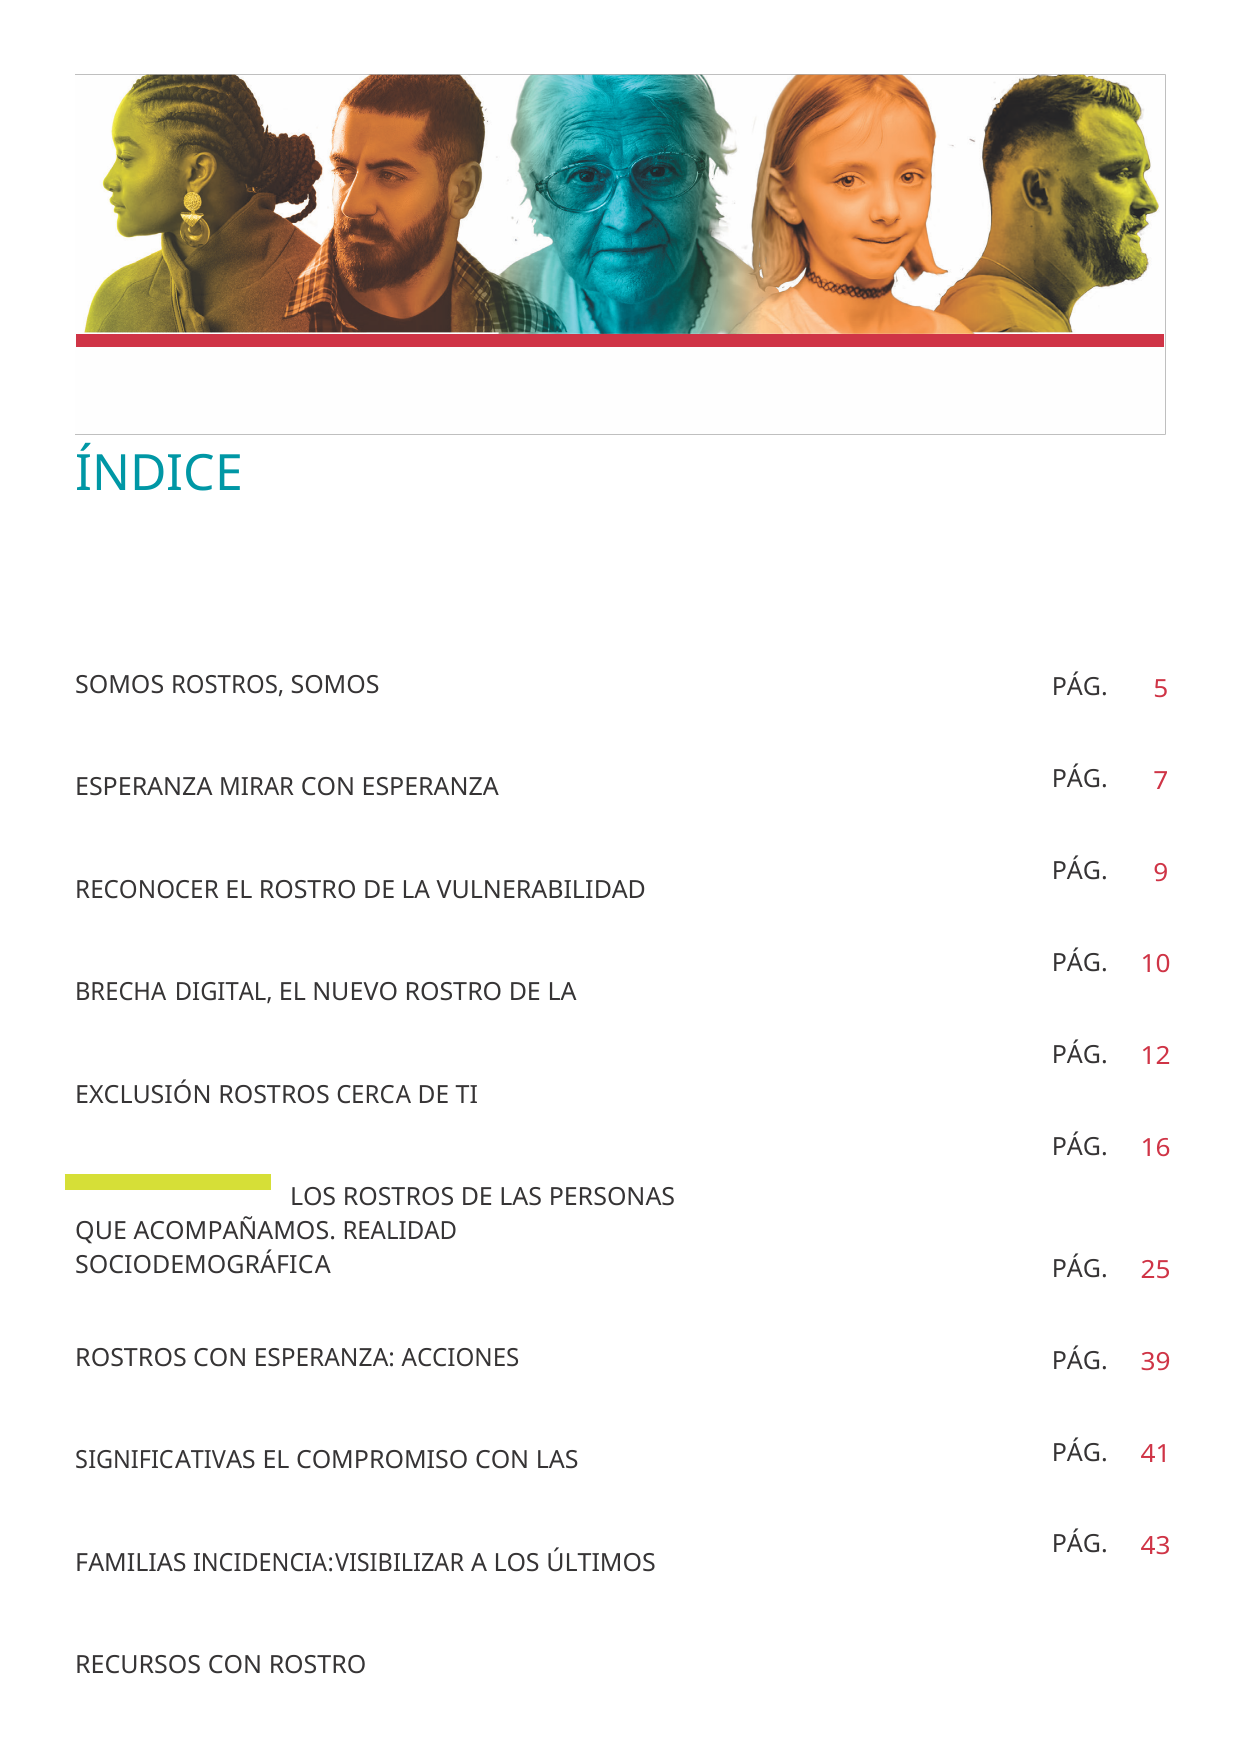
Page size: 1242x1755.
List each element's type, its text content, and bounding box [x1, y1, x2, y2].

text RECURSOS CON ROSTRO [75, 1647, 699, 1681]
text LOS ROSTROS DE LAS PERSONAS QUE ACOMPAÑAMOS. REALIDAD SOCIODEMOGRÁFICA [75, 1179, 702, 1281]
text PÁG. 25 [1052, 1251, 1179, 1286]
text ÍNDICE [75, 443, 1179, 499]
text PÁG. 43 [1052, 1526, 1179, 1562]
text PÁG. 9 [1052, 853, 1179, 888]
text PÁG. 12 [1052, 1037, 1179, 1072]
text SOMOS ROSTROS, SOMOS ESPERANZA MIRAR CON ESPERANZA [75, 666, 509, 803]
text PÁG. 5 [1052, 669, 1179, 704]
text PÁG. 39 [1052, 1342, 1179, 1378]
text RECONOCER EL ROSTRO DE LA VULNERABILIDAD BRECHA DIGITAL, EL NUEVO ROSTRO DE LA EXCLUSIÓN ROSTROS CERCA DE TI [75, 871, 703, 1111]
text PÁG. 10 [1052, 945, 1179, 980]
text PÁG. 7 [1052, 761, 1179, 796]
text ROSTROS CON ESPERANZA: ACCIONES SIGNIFICATIVAS EL COMPROMISO CON LAS FAMILIAS INCIDENCIA:VISIBILIZAR A LOS ÚLTIMOS [75, 1339, 691, 1578]
text PÁG. 41 [1052, 1434, 1179, 1470]
text PÁG. 16 [1052, 1128, 1179, 1164]
